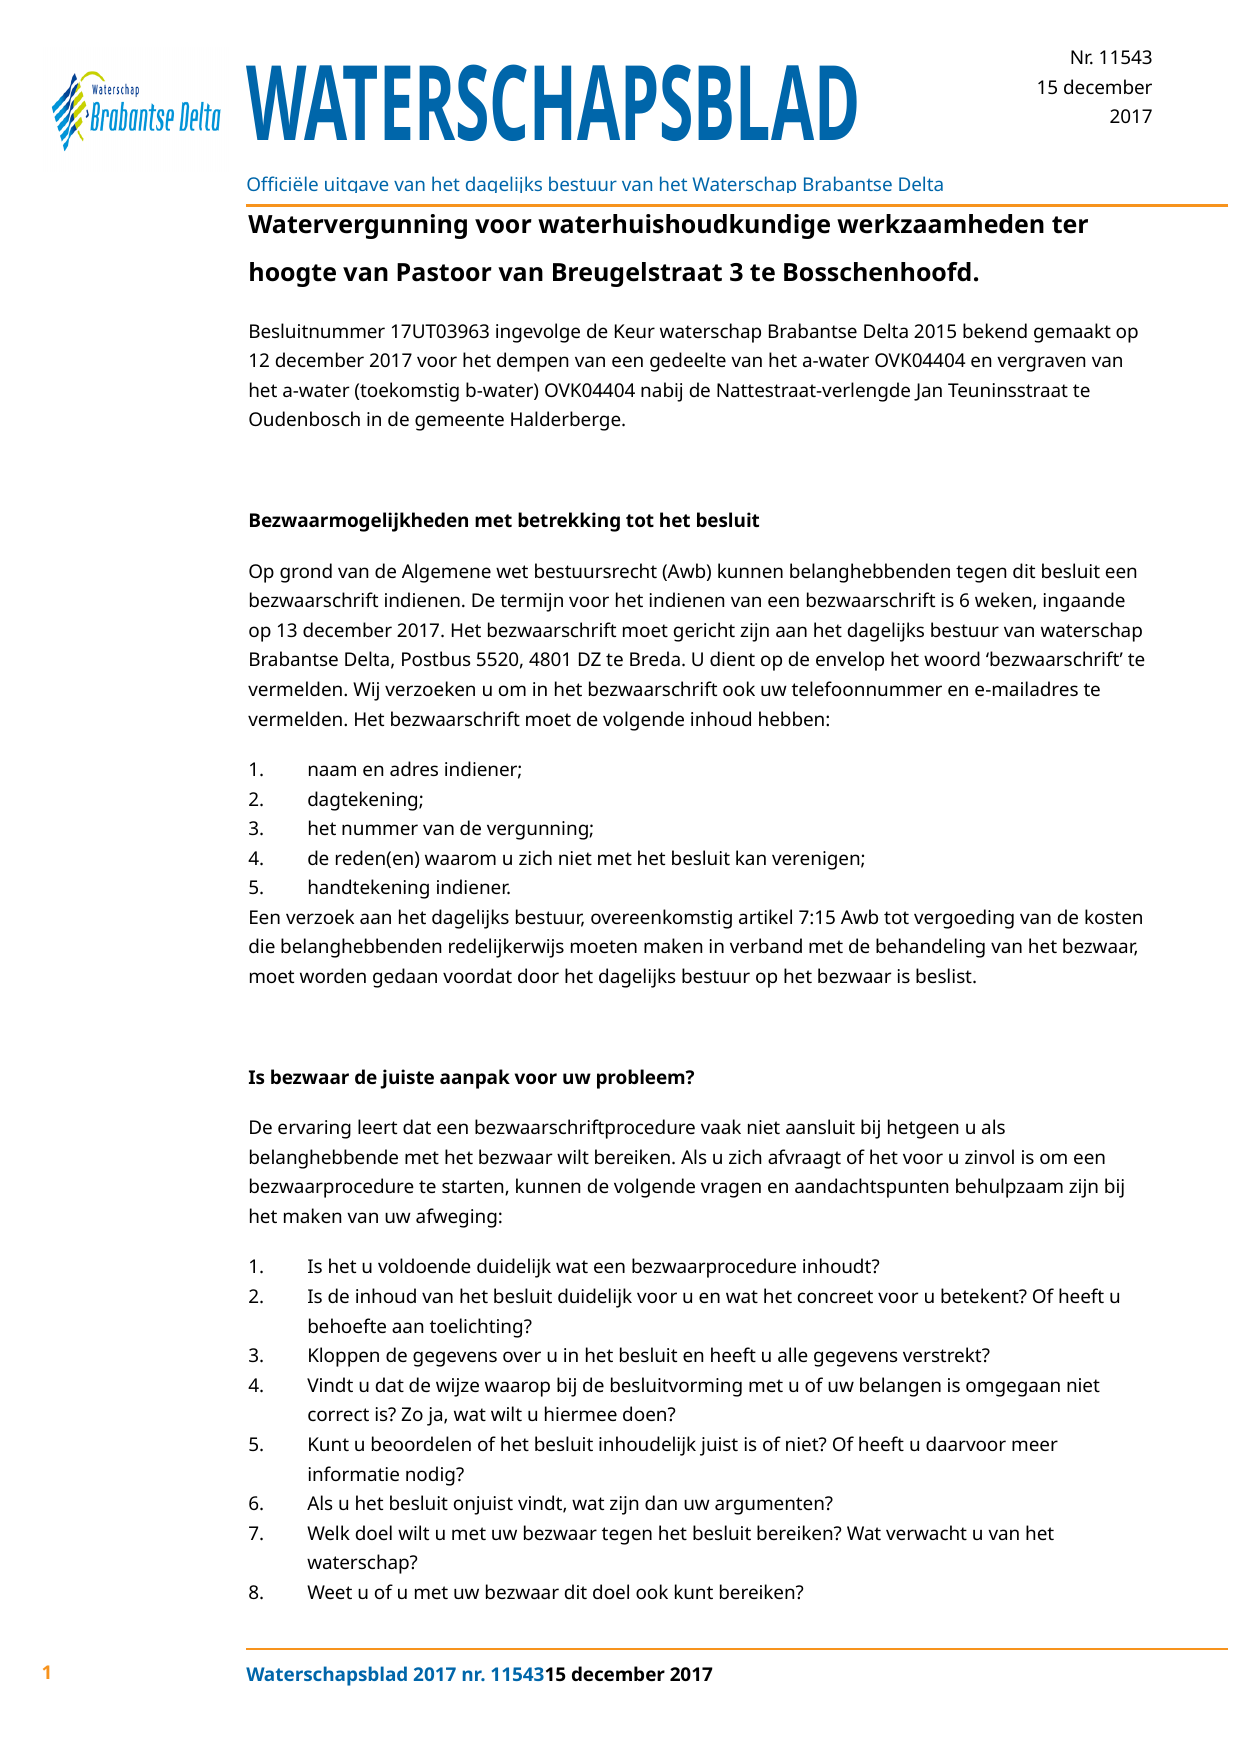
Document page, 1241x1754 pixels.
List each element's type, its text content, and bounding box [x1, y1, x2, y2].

list Is de inhoud van het besluit duidelijk voor u en wat het concreet voor u betekent? Of heeft u behoefte aan toelichting? [248, 1283, 1152, 1339]
list het nummer van de vergunning; [248, 815, 1152, 841]
picture [41, 47, 231, 172]
text Besluitnummer 17UT03963 ingevolge de Keur waterschap Brabantse Delta 2015 bekend gemaakt op 12 december 2017 voor het dempen van een gedeelte van het a-water OVK04404 en vergraven van het a-water (toekomstig b-water) OVK04404 nabij de Nattestraat-verlengde Jan Teuninsstraat te Oudenbosch in de gemeente Halderberge. [248, 318, 1152, 432]
list Weet u of u met uw bezwaar dit doel ook kunt bereiken? [248, 1579, 1152, 1605]
list Vindt u dat de wijze waarop bij de besluitvorming met u of uw belangen is omgegaan niet correct is? Zo ja, wat wilt u hiermee doen? [248, 1372, 1152, 1427]
list naam en adres indiener; [248, 756, 1152, 782]
list Welk doel wilt u met uw bezwaar tegen het besluit bereiken? Wat verwacht u van het waterschap? [248, 1520, 1152, 1575]
text Op grond van de Algemene wet bestuursrecht (Awb) kunnen belanghebbenden tegen dit besluit een bezwaarschrift indienen. De termijn voor het indienen van een bezwaarschrift is 6 weken, ingaande op 13 december 2017. Het bezwaarschrift moet gericht zijn aan het dagelijks bestuur van waterschap Brabantse Delta, Postbus 5520, 4801 DZ te Breda. U dient op de envelop het woord ‘bezwaarschrift’ te vermelden. Wij verzoeken u om in het bezwaarschrift ook uw telefoonnummer en e‑mailadres te vermelden. Het bezwaarschrift moet de volgende inhoud hebben: [248, 558, 1152, 732]
list de reden(en) waarom u zich niet met het besluit kan verenigen; [248, 845, 1152, 871]
text Bezwaarmogelijkheden met betrekking tot het besluit [248, 507, 1152, 533]
text Watervergunning voor waterhuishoudkundige werkzaamheden ter hoogte van Pastoor van Breugelstraat 3 te Bosschenhoofd. [248, 207, 1152, 288]
list Als u het besluit onjuist vindt, wat zijn dan uw argumenten? [248, 1490, 1152, 1516]
text Is bezwaar de juiste aanpak voor uw probleem? [248, 1064, 1152, 1090]
text De ervaring leert dat een bezwaarschriftprocedure vaak niet aansluit bij hetgeen u als belanghebbende met het bezwaar wilt bereiken. Als u zich afvraagt of het voor u zinvol is om een bezwaarprocedure te starten, kunnen de volgende vragen en aandachtspunten behulpzaam zijn bij het maken van uw afweging: [248, 1114, 1152, 1229]
text Een verzoek aan het dagelijks bestuur, overeenkomstig artikel 7:15 Awb tot vergoeding van de kosten die belanghebbenden redelijkerwijs moeten maken in verband met de behandeling van het bezwaar, moet worden gedaan voordat door het dagelijks bestuur op het bezwaar is beslist. [248, 904, 1152, 989]
list dagtekening; [248, 786, 1152, 812]
list handtekening indiener. [248, 874, 1152, 900]
list Kloppen de gegevens over u in het besluit en heeft u alle gegevens verstrekt? [248, 1342, 1152, 1368]
list Kunt u beoordelen of het besluit inhoudelijk juist is of niet? Of heeft u daarvoor meer informatie nodig? [248, 1431, 1152, 1487]
list Is het u voldoende duidelijk wat een bezwaarprocedure inhoudt? [248, 1254, 1152, 1279]
